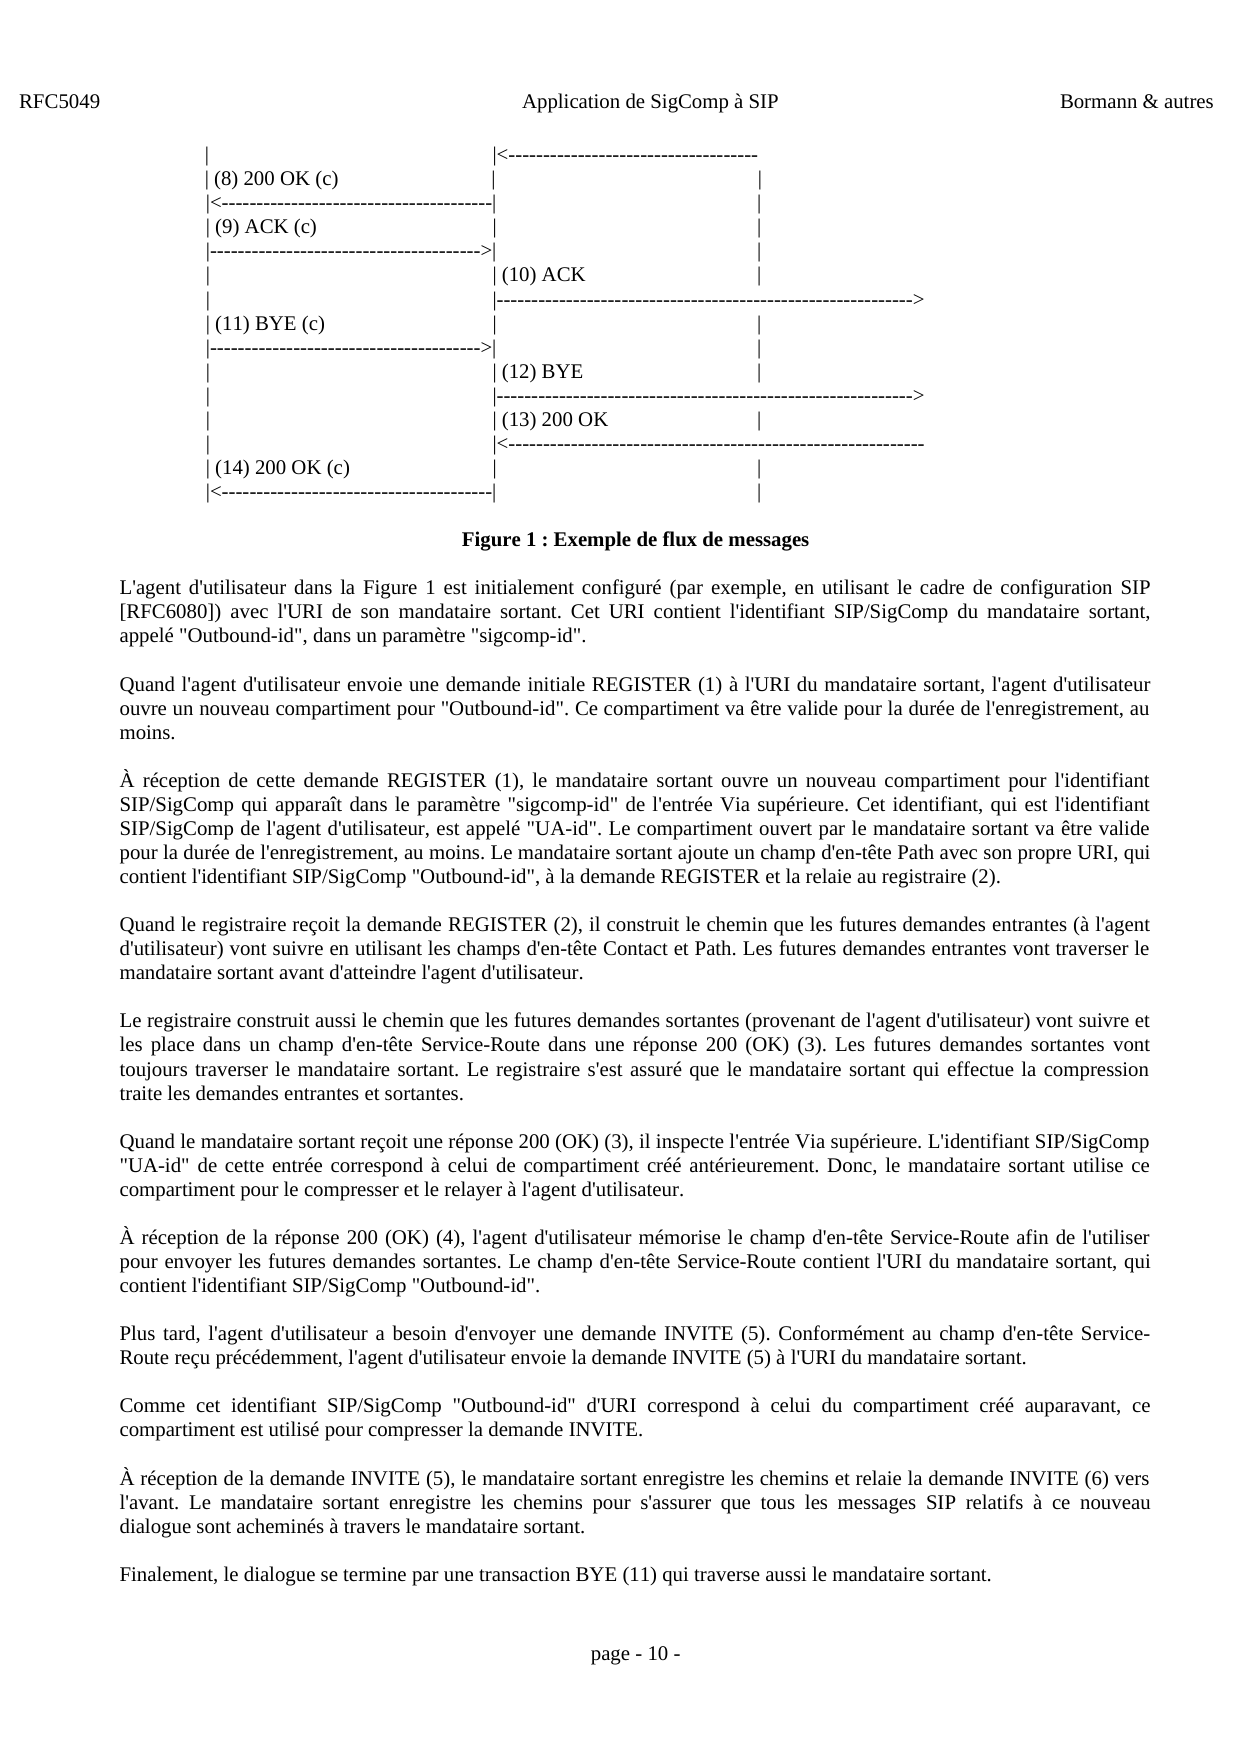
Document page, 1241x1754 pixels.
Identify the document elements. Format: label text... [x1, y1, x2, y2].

text | | (12) BYE | [119, 359, 1152, 383]
text | | (10) ACK | [119, 262, 1152, 286]
text | | (13) 200 OK | [119, 407, 1152, 431]
text | |------------------------------------------------------------> [119, 286, 1152, 311]
text | |<------------------------------------ [119, 142, 1152, 166]
text |<---------------------------------------| | [119, 190, 1152, 214]
text À réception de cette demande REGISTER (1), le mandataire sortant ouvre un nouveau compartiment pour l'identifiant SIP/SigComp qui apparaît dans le paramètre "sigcomp-id" de l'entrée Via supérieure. Cet identifiant, qui est l'identifiant SIP/SigComp de l'agent d'utilisateur, est appelé "UA-id". Le compartiment ouvert par le mandataire sortant va être valide pour la durée de l'enregistrement, au moins. Le mandataire sortant ajoute un champ d'en-tête Path avec son propre URI, qui contient l'identifiant SIP/SigComp "Outbound-id", à la demande REGISTER et la relaie au registraire (2). [119, 768, 1152, 888]
text L'agent d'utilisateur dans la Figure 1 est initialement configuré (par exemple, en utilisant le cadre de configuration SIP [RFC6080]) avec l'URI de son mandataire sortant. Cet URI contient l'identifiant SIP/SigComp du mandataire sortant, appelé "Outbound-id", dans un paramètre "sigcomp-id". [119, 575, 1152, 647]
text |<---------------------------------------| | [119, 479, 1152, 503]
text Quand le mandataire sortant reçoit une réponse 200 (OK) (3), il inspecte l'entrée Via supérieure. L'identifiant SIP/SigComp "UA-id" de cette entrée correspond à celui de compartiment créé antérieurement. Donc, le mandataire sortant utilise ce compartiment pour le compresser et le relayer à l'agent d'utilisateur. [119, 1129, 1152, 1201]
text | (11) BYE (c) | | [119, 311, 1152, 334]
text À réception de la demande INVITE (5), le mandataire sortant enregistre les chemins et relaie la demande INVITE (6) vers l'avant. Le mandataire sortant enregistre les chemins pour s'assurer que tous les messages SIP relatifs à ce nouveau dialogue sont acheminés à travers le mandataire sortant. [119, 1466, 1152, 1538]
text |--------------------------------------->| | [119, 238, 1152, 262]
text Finalement, le dialogue se termine par une transaction BYE (11) qui traverse aussi le mandataire sortant. [119, 1562, 1152, 1586]
text Le registraire construit aussi le chemin que les futures demandes sortantes (provenant de l'agent d'utilisateur) vont suivre et les place dans un champ d'en-tête Service-Route dans une réponse 200 (OK) (3). Les futures demandes sortantes vont toujours traverser le mandataire sortant. Le registraire s'est assuré que le mandataire sortant qui effectue la compression traite les demandes entrantes et sortantes. [119, 1008, 1152, 1104]
subtitle Figure 1 : Exemple de flux de messages [119, 527, 1152, 551]
text | (14) 200 OK (c) | | [119, 455, 1152, 479]
text Comme cet identifiant SIP/SigComp "Outbound-id" d'URI correspond à celui du compartiment créé auparavant, ce compartiment est utilisé pour compresser la demande INVITE. [119, 1393, 1152, 1441]
text | (8) 200 OK (c) | | [119, 166, 1152, 190]
text |--------------------------------------->| | [119, 334, 1152, 359]
text À réception de la réponse 200 (OK) (4), l'agent d'utilisateur mémorise le champ d'en-tête Service-Route afin de l'utiliser pour envoyer les futures demandes sortantes. Le champ d'en-tête Service-Route contient l'URI du mandataire sortant, qui contient l'identifiant SIP/SigComp "Outbound-id". [119, 1225, 1152, 1297]
text Quand le registraire reçoit la demande REGISTER (2), il construit le chemin que les futures demandes entrantes (à l'agent d'utilisateur) vont suivre en utilisant les champs d'en-tête Contact et Path. Les futures demandes entrantes vont traverser le mandataire sortant avant d'atteindre l'agent d'utilisateur. [119, 912, 1152, 984]
text Quand l'agent d'utilisateur envoie une demande initiale REGISTER (1) à l'URI du mandataire sortant, l'agent d'utilisateur ouvre un nouveau compartiment pour "Outbound-id". Ce compartiment va être valide pour la durée de l'enregistrement, au moins. [119, 671, 1152, 744]
text | |------------------------------------------------------------> [119, 383, 1152, 407]
text | |<------------------------------------------------------------ [119, 431, 1152, 455]
text Plus tard, l'agent d'utilisateur a besoin d'envoyer une demande INVITE (5). Conformément au champ d'en-tête Service-Route reçu précédemment, l'agent d'utilisateur envoie la demande INVITE (5) à l'URI du mandataire sortant. [119, 1321, 1152, 1369]
text | (9) ACK (c) | | [119, 214, 1152, 238]
